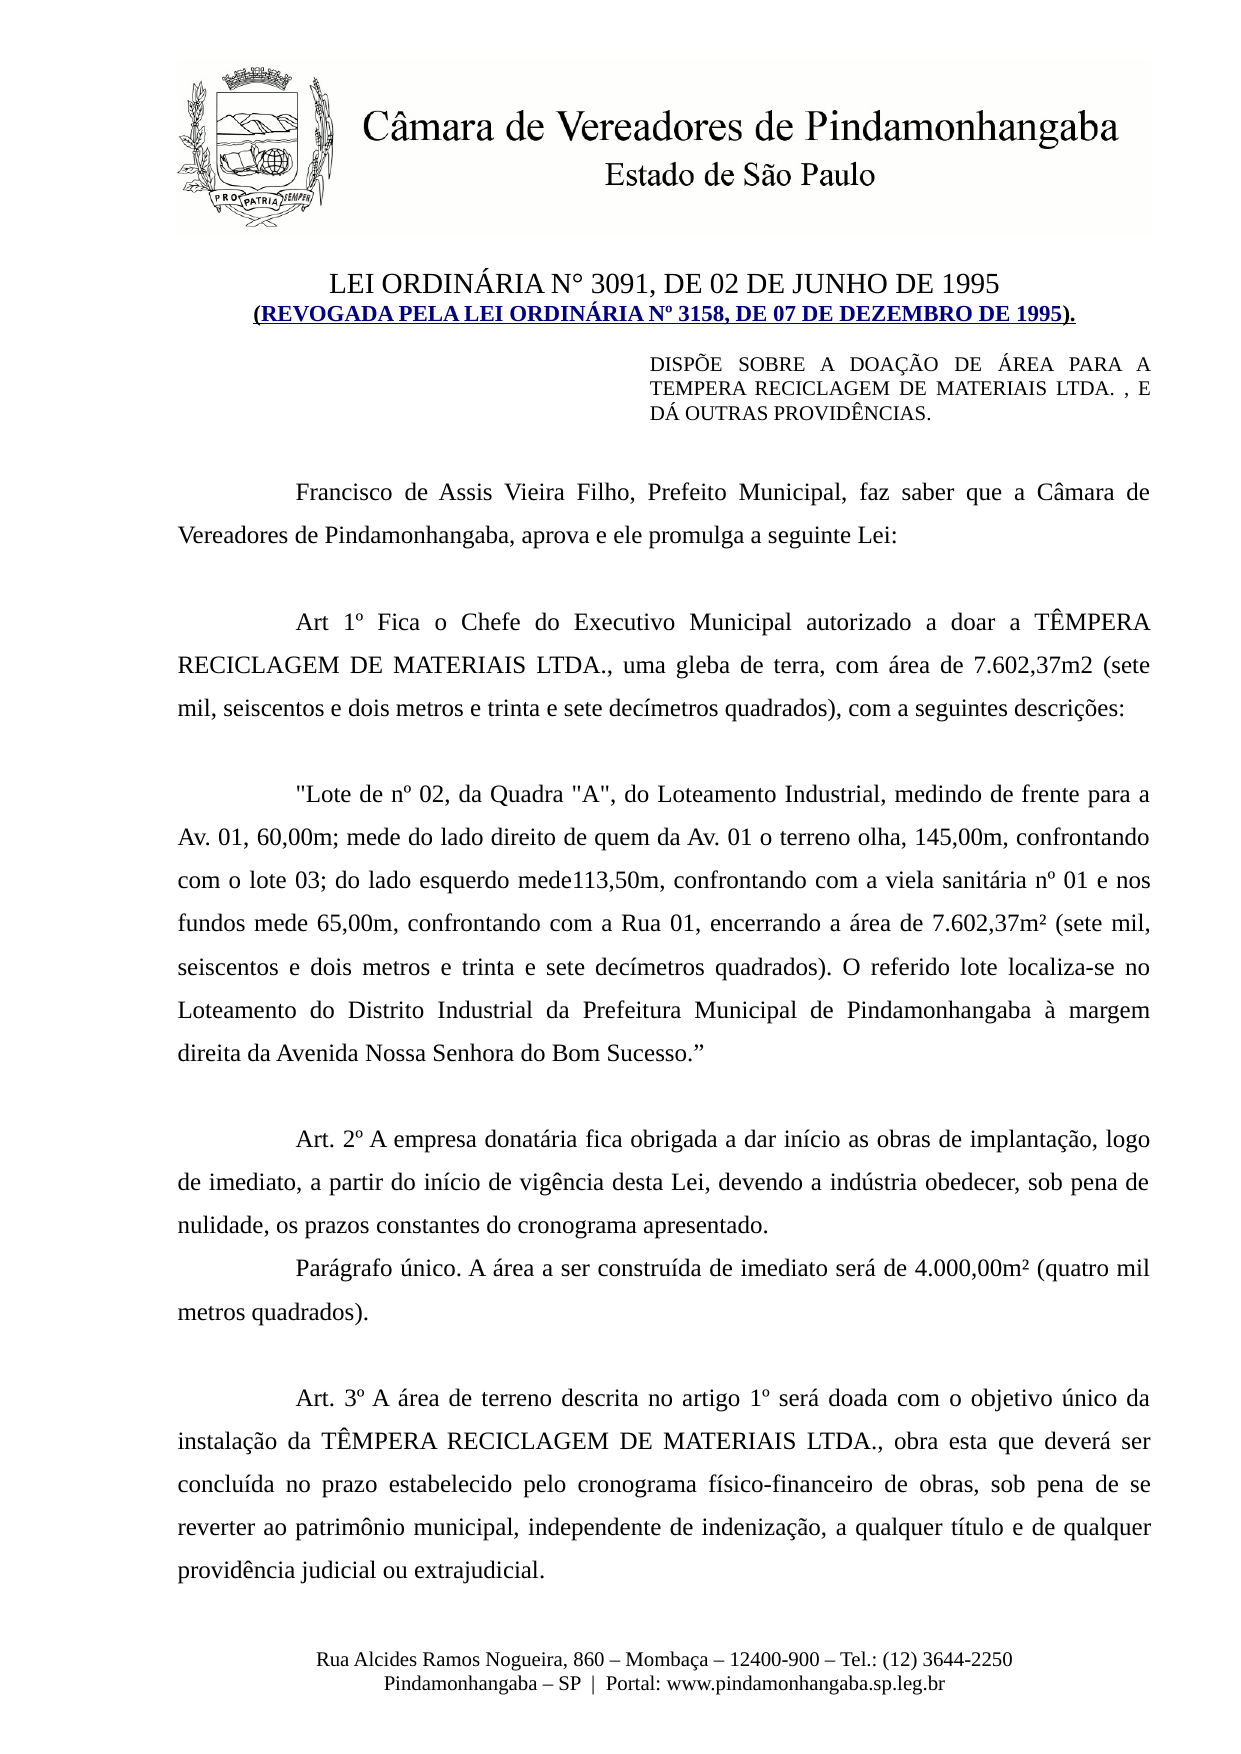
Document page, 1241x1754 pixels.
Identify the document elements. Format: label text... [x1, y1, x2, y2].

text "Lote de nº 02, da Quadra "A", do Loteamento Industrial, medindo de frente para a Av. 01, 60,00m; mede do lado direito de quem da Av. 01 o terreno olha, 145,00m, confrontando com o lote 03; do lado esquerdo mede113,50m, confrontando com a viela sanitária nº 01 e nos fundos mede 65,00m, confrontando com a Rua 01, encerrando a área de 7.602,37m² (sete mil, seiscentos e dois metros e trinta e sete decímetros quadrados). O referido lote localiza-se no Loteamento do Distrito Industrial da Prefeitura Municipal de Pindamonhangaba à margem direita da Avenida Nossa Senhora do Bom Sucesso.” [177, 779, 1152, 1067]
picture [177, 59, 1152, 236]
text Art. 2º A empresa donatária fica obrigada a dar início as obras de implantação, logo de imediato, a partir do início de vigência desta Lei, devendo a indústria obedecer, sob pena de nulidade, os prazos constantes do cronograma apresentado. [177, 1124, 1152, 1239]
text (Revogada pela Lei Ordinária nº 3158, de 07 de dezembro de 1995). [177, 299, 1152, 326]
text Parágrafo único. A área a ser construída de imediato será de 4.000,00m² (quatro mil metros quadrados). [177, 1253, 1152, 1325]
text Francisco de Assis Vieira Filho, Prefeito Municipal, faz saber que a Câmara de Vereadores de Pindamonhangaba, aprova e ele promulga a seguinte Lei: [177, 477, 1152, 549]
text DISPÕE SOBRE A DOAÇÃO DE ÁREA PARA A TEMPERA RECICLAGEM DE MATERIAIS LTDA. , E DÁ OUTRAS PROVIDÊNCIAS. [649, 352, 1152, 424]
text Art. 3º A área de terreno descrita no artigo 1º será doada com o objetivo único da instalação da TÊMPERA RECICLAGEM DE MATERIAIS LTDA., obra esta que deverá ser concluída no prazo estabelecido pelo cronograma físico-financeiro de obras, sob pena de se reverter ao patrimônio municipal, independente de indenização, a qualquer título e de qualquer providência judicial ou extrajudicial. [177, 1383, 1152, 1584]
text LEI ORDINÁRIA N° 3091, de 02 de junho de 1995 [177, 266, 1152, 299]
text Art 1º Fica o Chefe do Executivo Municipal autorizado a doar a TÊMPERA RECICLAGEM DE MATERIAIS LTDA., uma gleba de terra, com área de 7.602,37m2 (sete mil, seiscentos e dois metros e trinta e sete decímetros quadrados), com a seguintes descrições: [177, 607, 1152, 722]
